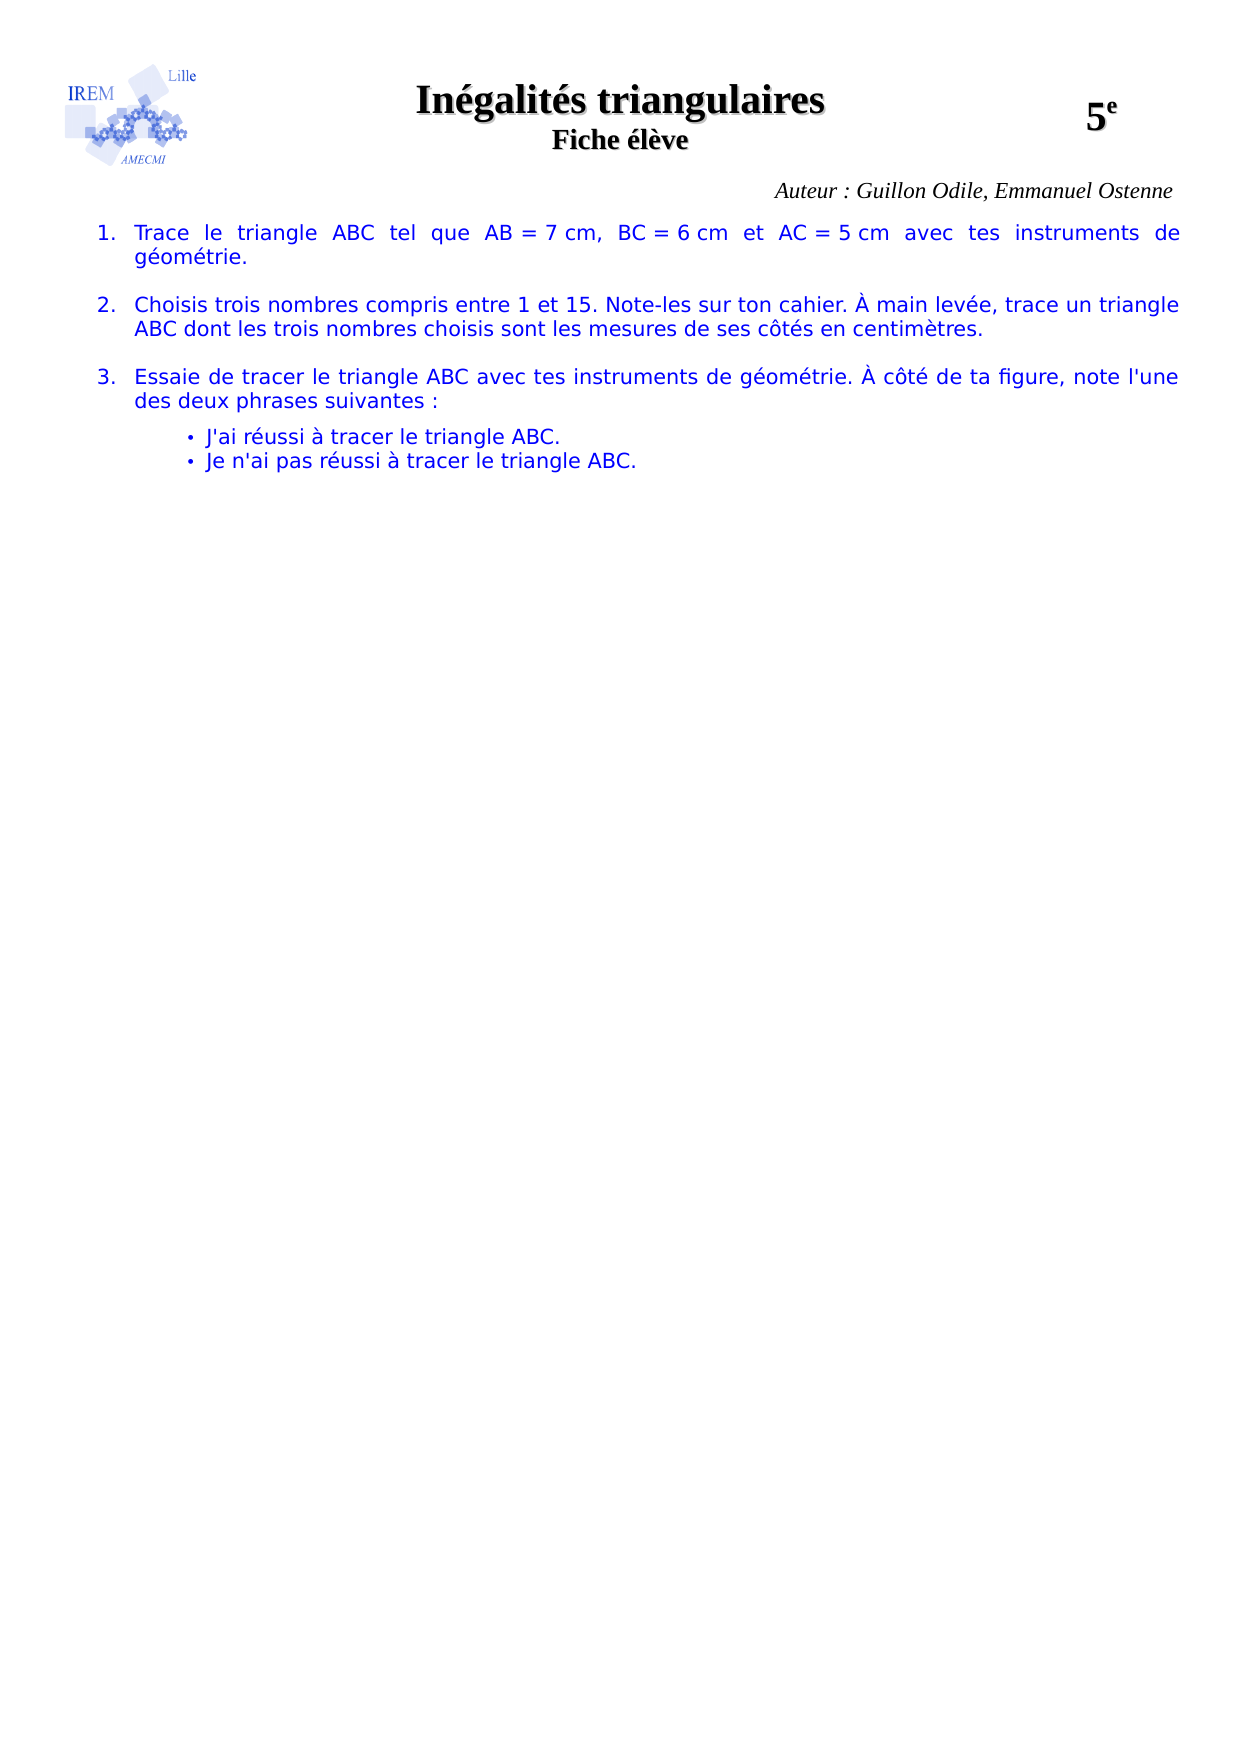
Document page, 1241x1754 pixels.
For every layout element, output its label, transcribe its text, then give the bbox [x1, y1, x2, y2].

list Choisis trois nombres compris entre 1 et 15. Note-les sur ton cahier. À main levée, trace un triangle ABC dont les trois nombres choisis sont les mesures de ses côtés en centimètres. [97, 293, 1181, 341]
list Je n'ai pas réussi à tracer le triangle ABC. [187, 449, 1181, 473]
table_header [59, 59, 218, 171]
list J'ai réussi à tracer le triangle ABC. [187, 425, 1181, 449]
table_header 5e [1022, 59, 1181, 171]
table_cell Auteur : Guillon Odile, Emmanuel Ostenne [59, 171, 1181, 209]
table_header Inégalités triangulaires Fiche élève [219, 59, 1022, 171]
list Trace le triangle ABC tel que AB = 7 cm, BC = 6 cm et AC = 5 cm avec tes instruments de géométrie. [97, 221, 1181, 269]
list Essaie de tracer le triangle ABC avec tes instruments de géométrie. À côté de ta figure, note l'une des deux phrases suivantes : [97, 365, 1181, 413]
picture [64, 64, 196, 166]
